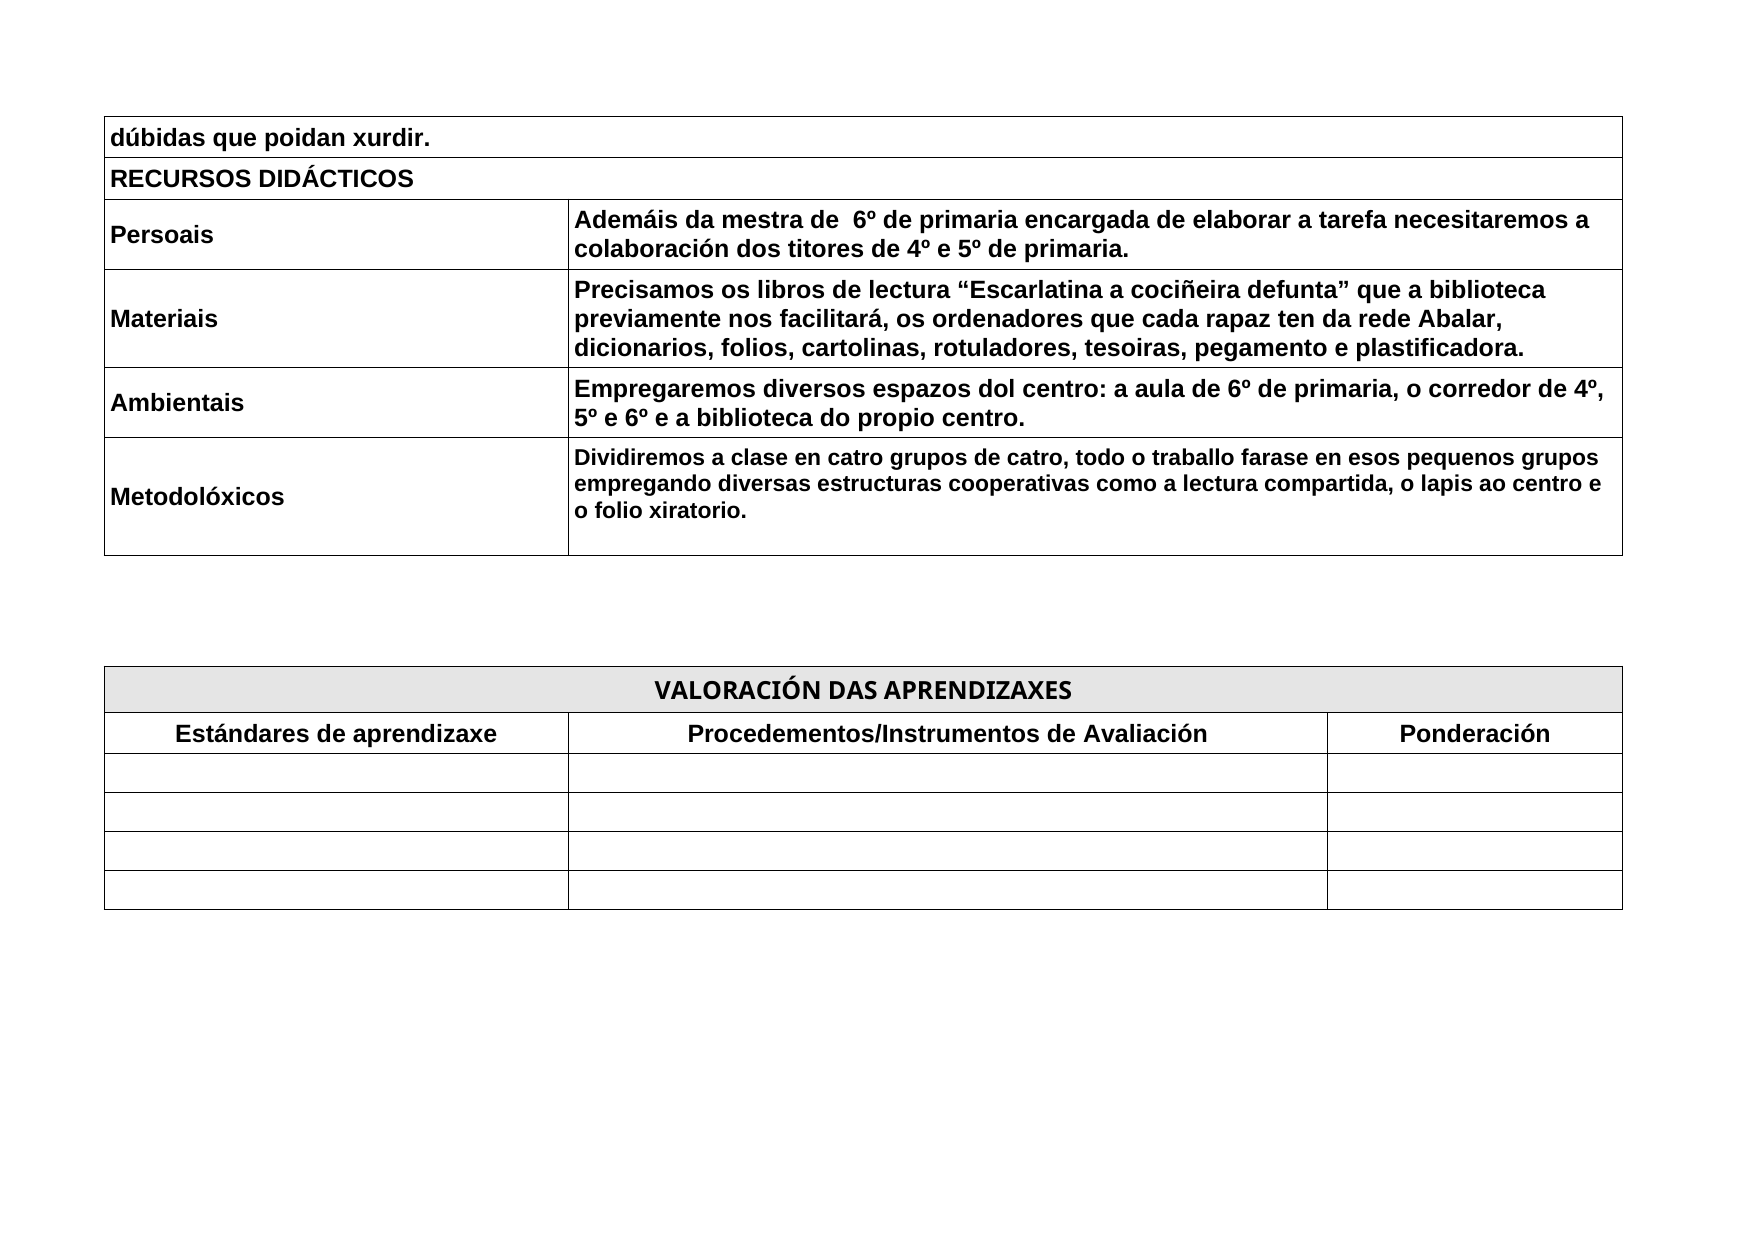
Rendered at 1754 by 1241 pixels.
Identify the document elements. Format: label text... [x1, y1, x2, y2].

table_cell [569, 793, 1327, 831]
table_cell [1328, 832, 1622, 870]
table_cell Estándares de aprendizaxe [105, 713, 568, 753]
table_cell [1328, 793, 1622, 831]
table_cell Metodolóxicos [105, 438, 568, 555]
table_cell Procedementos/Instrumentos de Avaliación [569, 713, 1327, 753]
table_cell [1328, 871, 1622, 909]
table_header VALORACIÓN DAS APRENDIZAXES [105, 667, 1622, 712]
table_cell Ademáis da mestra de 6º de primaria encargada de elaborar a tarefa necesitaremos a colaboración dos titores de 4º e 5º de primaria. [569, 200, 1622, 268]
table_cell [1328, 754, 1622, 792]
table_cell Persoais [105, 200, 568, 268]
table_cell RECURSOS DIDÁCTICOS [105, 158, 1622, 198]
table_cell [569, 754, 1327, 792]
table_cell Ambientais [105, 368, 568, 437]
table_cell Dividiremos a clase en catro grupos de catro, todo o traballo farase en esos pequenos grupos empregando diversas estructuras cooperativas como a lectura compartida, o lapis ao centro e o folio xiratorio. [569, 438, 1622, 555]
table_cell [569, 871, 1327, 909]
table_cell Precisamos os libros de lectura “Escarlatina a cociñeira defunta” que a biblioteca previamente nos facilitará, os ordenadores que cada rapaz ten da rede Abalar, dicionarios, folios, cartolinas, rotuladores, tesoiras, pegamento e plastificadora. [569, 270, 1622, 367]
table_cell [105, 754, 568, 792]
table_cell [569, 832, 1327, 870]
table_cell dúbidas que poidan xurdir. [105, 117, 1622, 157]
table_cell [105, 871, 568, 909]
table_cell [105, 793, 568, 831]
table_cell [105, 832, 568, 870]
table_cell Ponderación [1328, 713, 1622, 753]
table_cell Materiais [105, 270, 568, 367]
table_cell Empregaremos diversos espazos dol centro: a aula de 6º de primaria, o corredor de 4º, 5º e 6º e a biblioteca do propio centro. [569, 368, 1622, 437]
